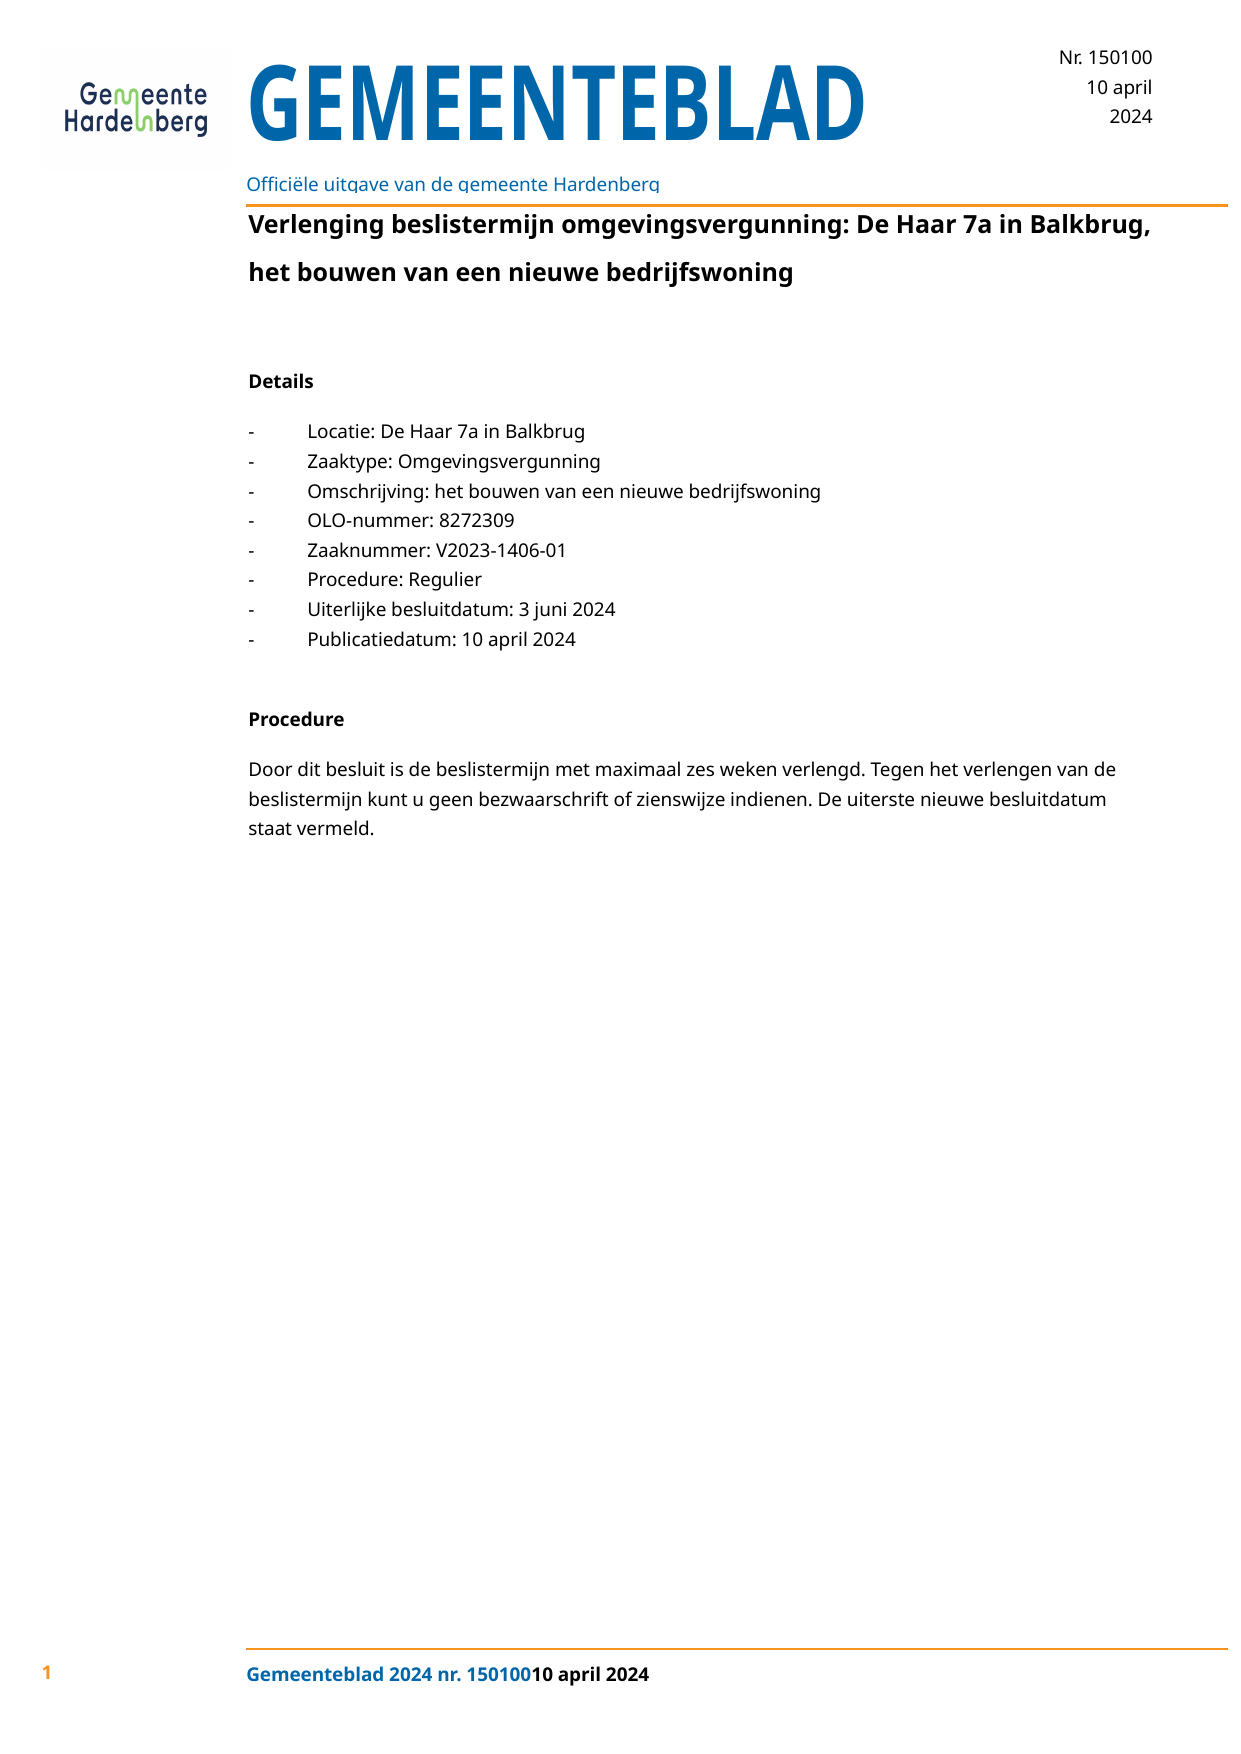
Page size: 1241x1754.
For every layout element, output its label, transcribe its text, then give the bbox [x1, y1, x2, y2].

list Zaaknummer: V2023-1406-01 [248, 537, 1152, 563]
list OLO-nummer: 8272309 [248, 507, 1152, 533]
text Procedure [248, 706, 1152, 732]
list Zaaktype: Omgevingsvergunning [248, 448, 1152, 474]
list Procedure: Regulier [248, 567, 1152, 592]
text Door dit besluit is de beslistermijn met maximaal zes weken verlengd. Tegen het verlengen van de beslistermijn kunt u geen bezwaarschrift of zienswijze indienen. De uiterste nieuwe besluitdatum staat vermeld. [248, 756, 1152, 841]
picture [41, 47, 231, 172]
text Verlenging beslistermijn omgevingsvergunning: De Haar 7a in Balkbrug, het bouwen van een nieuwe bedrijfswoning [248, 207, 1152, 288]
list Locatie: De Haar 7a in Balkbrug [248, 419, 1152, 444]
list Omschrijving: het bouwen van een nieuwe bedrijfswoning [248, 478, 1152, 504]
list Publicatiedatum: 10 april 2024 [248, 626, 1152, 652]
list Uiterlijke besluitdatum: 3 juni 2024 [248, 596, 1152, 622]
text Details [248, 368, 1152, 394]
